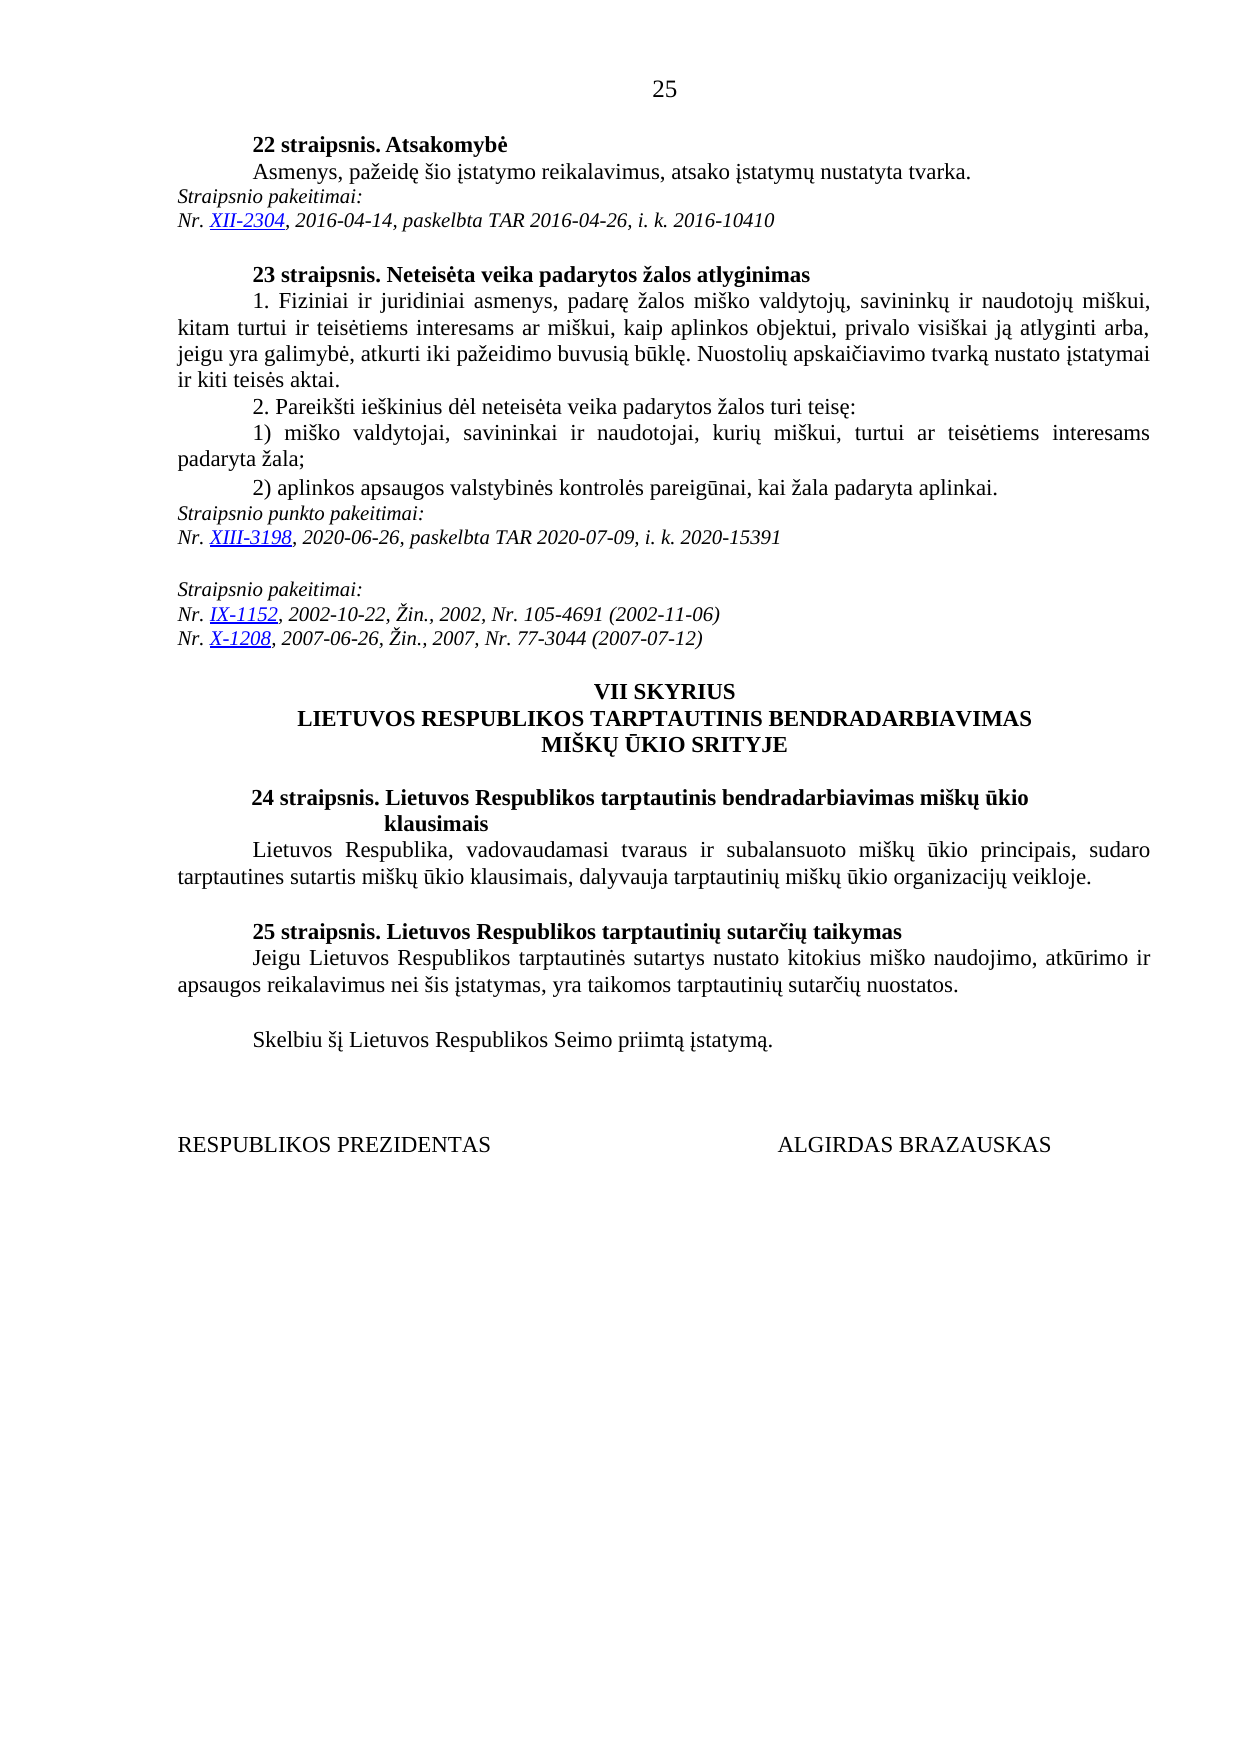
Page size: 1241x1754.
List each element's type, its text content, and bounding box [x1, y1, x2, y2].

text 1) miško valdytojai, savininkai ir naudotojai, kurių miškui, turtui ar teisėtiems interesams padaryta žala; [177, 419, 1152, 472]
text Straipsnio punkto pakeitimai: [177, 501, 1152, 524]
text 24 straipsnis. Lietuvos Respublikos tarptautinis bendradarbiavimas miškų ūkio [251, 784, 1152, 810]
subtitle Lietuvos Respublika, vadovaudamasi tvaraus ir subalansuoto miškų ūkio principais, sudaro tarptautines sutartis miškų ūkio klausimais, dalyvauja tarptautinių miškų ūkio organizacijų veikloje. [177, 836, 1152, 889]
text Nr. XIII-3198, 2020-06-26, paskelbta TAR 2020-07-09, i. k. 2020-15391 [177, 524, 1152, 549]
text Straipsnio pakeitimai: [177, 184, 1152, 208]
text Asmenys, pažeidę šio įstatymo reikalavimus, atsako įstatymų nustatyta tvarka. [177, 158, 1152, 184]
text klausimais [384, 810, 1152, 836]
text Jeigu Lietuvos Respublikos tarptautinės sutartys nustato kitokius miško naudojimo, atkūrimo ir apsaugos reikalavimus nei šis įstatymas, yra taikomos tarptautinių sutarčių nuostatos. [177, 944, 1152, 997]
text Skelbiu šį Lietuvos Respublikos Seimo priimtą įstatymą. [177, 1026, 1152, 1052]
text 2) aplinkos apsaugos valstybinės kontrolės pareigūnai, kai žala padaryta aplinkai. [177, 472, 1152, 501]
text 23 straipsnis. Neteisėta veika padarytos žalos atlyginimas [177, 261, 1152, 287]
text Nr. XII-2304, 2016-04-14, paskelbta TAR 2016-04-26, i. k. 2016-10410 [177, 208, 1152, 232]
text LIETUVOS RESPUBLIKOS TARPTAUTINIS BENDRADARBIAVIMAS [177, 705, 1152, 731]
text 2. Pareikšti ieškinius dėl neteisėta veika padarytos žalos turi teisę: [177, 393, 1152, 419]
text VII SKYRIUS [177, 678, 1152, 705]
text 25 straipsnis. Lietuvos Respublikos tarptautinių sutarčių taikymas [177, 918, 1152, 944]
text RESPUBLIKOS PREZIDENTAS ALGIRDAS BRAZAUSKAS [177, 1131, 1152, 1157]
text Nr. X-1208, 2007-06-26, Žin., 2007, Nr. 77-3044 (2007-07-12) [177, 626, 1152, 649]
text Straipsnio pakeitimai: [177, 577, 1152, 601]
text MIŠKŲ ŪKIO SRITYJE [177, 731, 1152, 757]
text 1. Fiziniai ir juridiniai asmenys, padarę žalos miško valdytojų, savininkų ir naudotojų miškui, kitam turtui ir teisėtiems interesams ar miškui, kaip aplinkos objektui, privalo visiškai ją atlyginti arba, jeigu yra galimybė, atkurti iki pažeidimo buvusią būklę. Nuostolių apskaičiavimo tvarką nustato įstatymai ir kiti teisės aktai. [177, 287, 1152, 393]
text Nr. IX-1152, 2002-10-22, Žin., 2002, Nr. 105-4691 (2002-11-06) [177, 601, 1152, 626]
text 22 straipsnis. Atsakomybė [177, 131, 1152, 158]
